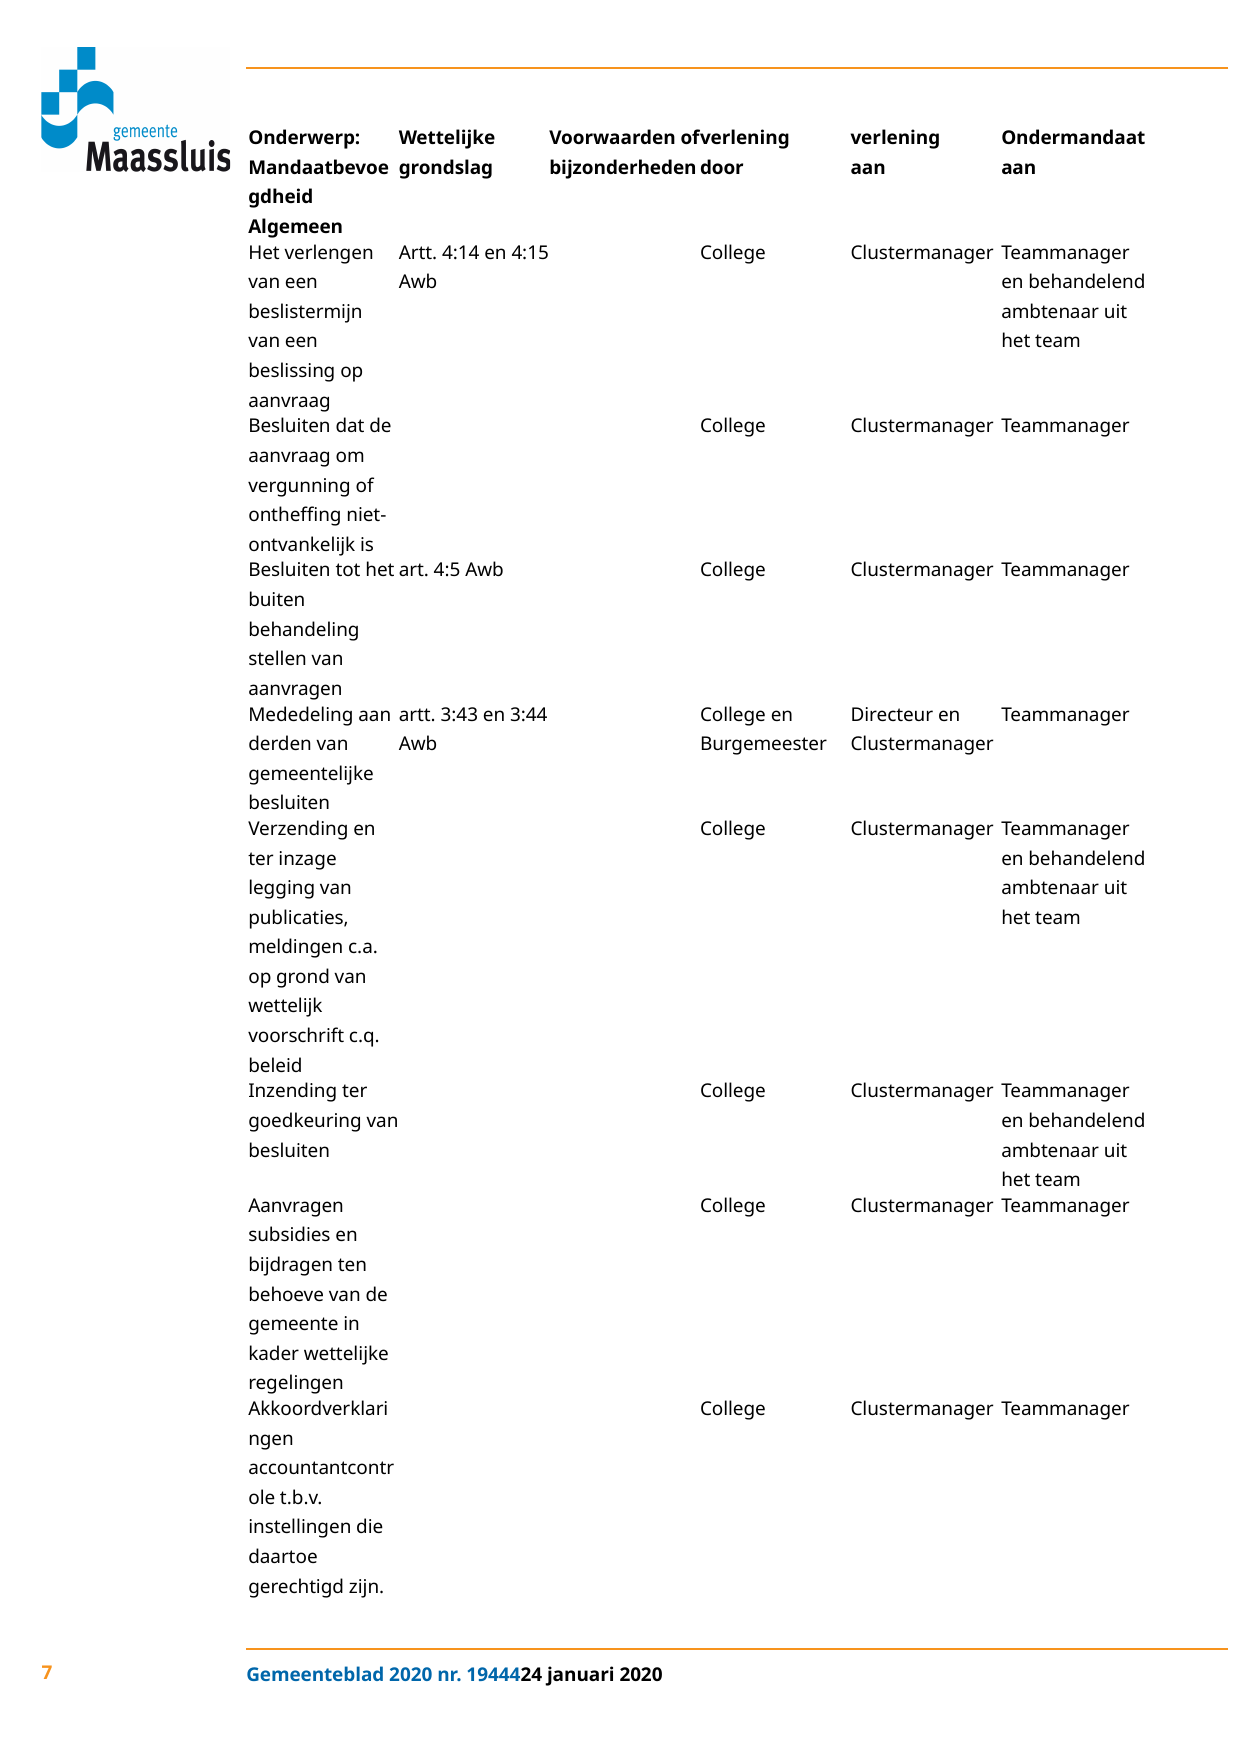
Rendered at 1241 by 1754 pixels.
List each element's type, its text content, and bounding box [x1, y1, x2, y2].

table_header Voorwaarden of bijzonderheden [549, 125, 700, 239]
table_header verlening aan [850, 125, 1001, 239]
table_cell Besluiten tot het buiten behandeling stellen van aanvragen [248, 557, 398, 701]
table_cell Clustermanager [850, 413, 1001, 557]
table_cell Teammanager [1001, 413, 1152, 557]
table_cell College [700, 1395, 850, 1598]
picture [41, 47, 231, 172]
table_cell [549, 701, 700, 815]
table_cell [399, 413, 549, 557]
table_cell Clustermanager [850, 1078, 1001, 1192]
table_cell Akkoordverklaringen accountantcontrole t.b.v. instellingen die daartoe gerechtigd zijn. [248, 1395, 398, 1598]
table_cell Teammanager en behandelend ambtenaar uit het team [1001, 239, 1152, 413]
table_cell Teammanager en behandelend ambtenaar uit het team [1001, 815, 1152, 1078]
table_cell [549, 1192, 700, 1395]
table_cell [399, 1395, 549, 1598]
table_cell [549, 1395, 700, 1598]
table_cell Artt. 4:14 en 4:15 Awb [399, 239, 549, 413]
table_header verlening door [700, 125, 850, 239]
table_cell Teammanager [1001, 557, 1152, 701]
table_cell College [700, 1078, 850, 1192]
table_cell Teammanager [1001, 1192, 1152, 1395]
table_cell [549, 239, 700, 413]
table_cell Clustermanager [850, 557, 1001, 701]
table_cell Mededeling aan derden van gemeentelijke besluiten [248, 701, 398, 815]
table_cell College [700, 413, 850, 557]
table_cell [399, 1192, 549, 1395]
table_cell art. 4:5 Awb [399, 557, 549, 701]
table_cell [549, 815, 700, 1078]
table_cell College [700, 1192, 850, 1395]
table_header Ondermandaat aan [1001, 125, 1152, 239]
table_cell College [700, 815, 850, 1078]
table_cell [549, 413, 700, 557]
table_cell [399, 1078, 549, 1192]
table_cell Besluiten dat de aanvraag om vergunning of ontheffing niet-ontvankelijk is [248, 413, 398, 557]
table_cell College [700, 557, 850, 701]
table_cell Clustermanager [850, 1192, 1001, 1395]
table_cell Het verlengen van een beslistermijn van een beslissing op aanvraag [248, 239, 398, 413]
picture [41, 47, 77, 92]
table_cell Aanvragen subsidies en bijdragen ten behoeve van de gemeente in kader wettelijke regelingen [248, 1192, 398, 1395]
table_cell College en Burgemeester [700, 701, 850, 815]
table_cell Clustermanager [850, 1395, 1001, 1598]
table_cell College [700, 239, 850, 413]
table_cell Clustermanager [850, 815, 1001, 1078]
table_cell [549, 1078, 700, 1192]
table_cell Directeur en Clustermanager [850, 701, 1001, 815]
table_cell Clustermanager [850, 239, 1001, 413]
table_header Wettelijke grondslag [399, 125, 549, 239]
table_cell Teammanager [1001, 701, 1152, 815]
table_cell Inzending ter goedkeuring van besluiten [248, 1078, 398, 1192]
table_cell Teammanager en behandelend ambtenaar uit het team [1001, 1078, 1152, 1192]
table_cell [399, 815, 549, 1078]
table_header Onderwerp: Mandaatbevoegdheid Algemeen [248, 125, 398, 239]
table_cell artt. 3:43 en 3:44 Awb [399, 701, 549, 815]
table_cell Verzending en ter inzage legging van publicaties, meldingen c.a. op grond van wettelijk voorschrift c.q. beleid [248, 815, 398, 1078]
table_cell Teammanager [1001, 1395, 1152, 1598]
table_cell [549, 557, 700, 701]
